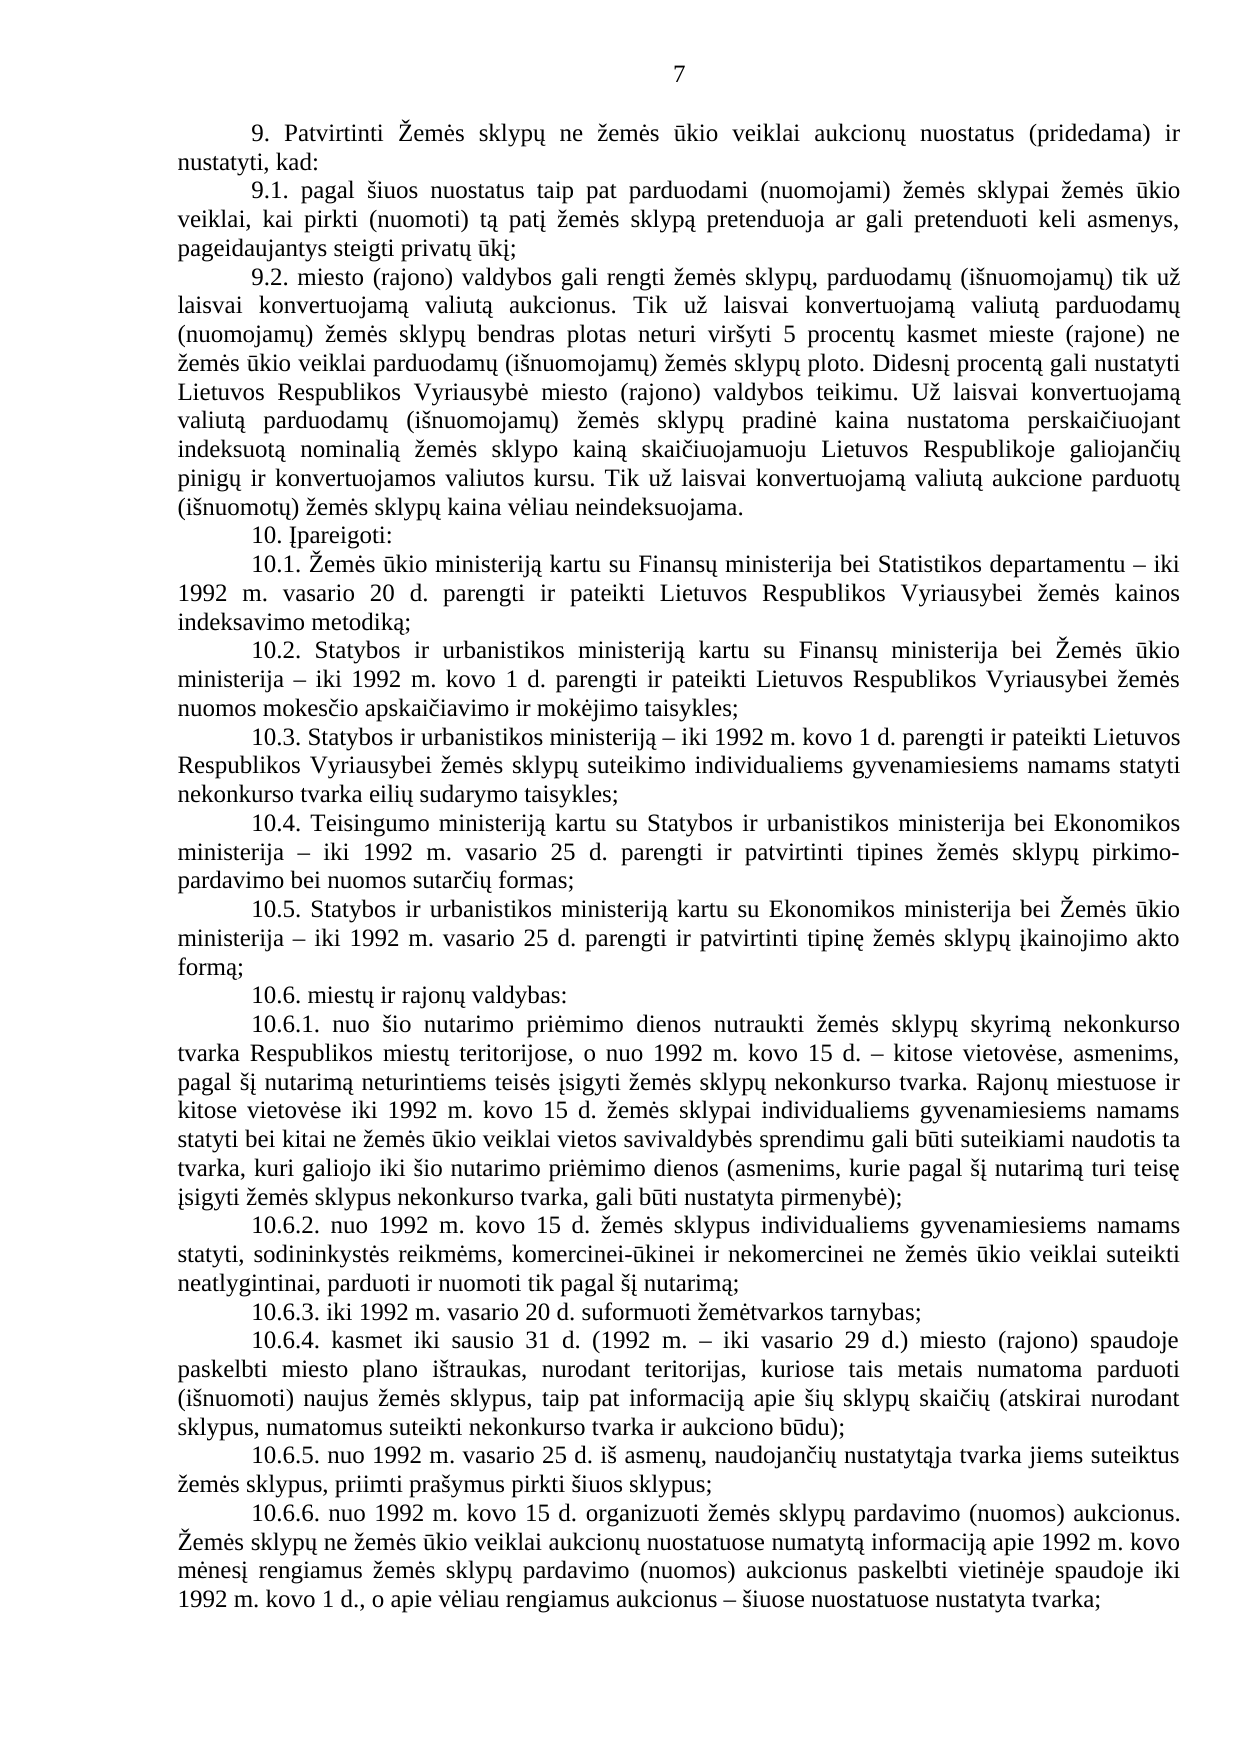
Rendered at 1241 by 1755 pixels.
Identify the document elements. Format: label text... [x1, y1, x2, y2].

text 9.1. pagal šiuos nuostatus taip pat parduodami (nuomojami) žemės sklypai žemės ūkio veiklai, kai pirkti (nuomoti) tą patį žemės sklypą pretenduoja ar gali pretenduoti keli asmenys, pageidaujantys steigti privatų ūkį; [177, 176, 1181, 262]
text 10.6.1. nuo šio nutarimo priėmimo dienos nutraukti žemės sklypų skyrimą nekonkurso tvarka Respublikos miestų teritorijose, o nuo 1992 m. kovo 15 d. – kitose vietovėse, asmenims, pagal šį nutarimą neturintiems teisės įsigyti žemės sklypų nekonkurso tvarka. Rajonų miestuose ir kitose vietovėse iki 1992 m. kovo 15 d. žemės sklypai individualiems gyvenamiesiems namams statyti bei kitai ne žemės ūkio veiklai vietos savivaldybės sprendimu gali būti suteikiami naudotis ta tvarka, kuri galiojo iki šio nutarimo priėmimo dienos (asmenims, kurie pagal šį nutarimą turi teisę įsigyti žemės sklypus nekonkurso tvarka, gali būti nustatyta pirmenybė); [177, 1009, 1181, 1211]
text 10. Įpareigoti: [177, 521, 1181, 549]
text 10.6.5. nuo 1992 m. vasario 25 d. iš asmenų, naudojančių nustatytąja tvarka jiems suteiktus žemės sklypus, priimti prašymus pirkti šiuos sklypus; [177, 1441, 1181, 1498]
text 9.2. miesto (rajono) valdybos gali rengti žemės sklypų, parduodamų (išnuomojamų) tik už laisvai konvertuojamą valiutą aukcionus. Tik už laisvai konvertuojamą valiutą parduodamų (nuomojamų) žemės sklypų bendras plotas neturi viršyti 5 procentų kasmet mieste (rajone) ne žemės ūkio veiklai parduodamų (išnuomojamų) žemės sklypų ploto. Didesnį procentą gali nustatyti Lietuvos Respublikos Vyriausybė miesto (rajono) valdybos teikimu. Už laisvai konvertuojamą valiutą parduodamų (išnuomojamų) žemės sklypų pradinė kaina nustatoma perskaičiuojant indeksuotą nominalią žemės sklypo kainą skaičiuojamuoju Lietuvos Respublikoje galiojančių pinigų ir konvertuojamos valiutos kursu. Tik už laisvai konvertuojamą valiutą aukcione parduotų (išnuomotų) žemės sklypų kaina vėliau neindeksuojama. [177, 262, 1181, 521]
text 10.3. Statybos ir urbanistikos ministeriją – iki 1992 m. kovo 1 d. parengti ir pateikti Lietuvos Respublikos Vyriausybei žemės sklypų suteikimo individualiems gyvenamiesiems namams statyti nekonkurso tvarka eilių sudarymo taisykles; [177, 722, 1181, 808]
text 10.6.3. iki 1992 m. vasario 20 d. suformuoti žemėtvarkos tarnybas; [177, 1297, 1181, 1326]
text 10.1. Žemės ūkio ministeriją kartu su Finansų ministerija bei Statistikos departamentu – iki 1992 m. vasario 20 d. parengti ir pateikti Lietuvos Respublikos Vyriausybei žemės kainos indeksavimo metodiką; [177, 549, 1181, 636]
text 10.5. Statybos ir urbanistikos ministeriją kartu su Ekonomikos ministerija bei Žemės ūkio ministerija – iki 1992 m. vasario 25 d. parengti ir patvirtinti tipinę žemės sklypų įkainojimo akto formą; [177, 894, 1181, 981]
text 10.6. miestų ir rajonų valdybas: [177, 981, 1181, 1009]
text 10.6.2. nuo 1992 m. kovo 15 d. žemės sklypus individualiems gyvenamiesiems namams statyti, sodininkystės reikmėms, komercinei-ūkinei ir nekomercinei ne žemės ūkio veiklai suteikti neatlygintinai, parduoti ir nuomoti tik pagal šį nutarimą; [177, 1211, 1181, 1297]
text 9. Patvirtinti Žemės sklypų ne žemės ūkio veiklai aukcionų nuostatus (pridedama) ir nustatyti, kad: [177, 118, 1181, 176]
text 10.6.6. nuo 1992 m. kovo 15 d. organizuoti žemės sklypų pardavimo (nuomos) aukcionus. Žemės sklypų ne žemės ūkio veiklai aukcionų nuostatuose numatytą informaciją apie 1992 m. kovo mėnesį rengiamus žemės sklypų pardavimo (nuomos) aukcionus paskelbti vietinėje spaudoje iki 1992 m. kovo 1 d., o apie vėliau rengiamus aukcionus – šiuose nuostatuose nustatyta tvarka; [177, 1498, 1181, 1613]
text 10.4. Teisingumo ministeriją kartu su Statybos ir urbanistikos ministerija bei Ekonomikos ministerija – iki 1992 m. vasario 25 d. parengti ir patvirtinti tipines žemės sklypų pirkimo-pardavimo bei nuomos sutarčių formas; [177, 808, 1181, 894]
text 10.2. Statybos ir urbanistikos ministeriją kartu su Finansų ministerija bei Žemės ūkio ministerija – iki 1992 m. kovo 1 d. parengti ir pateikti Lietuvos Respublikos Vyriausybei žemės nuomos mokesčio apskaičiavimo ir mokėjimo taisykles; [177, 636, 1181, 722]
text 10.6.4. kasmet iki sausio 31 d. (1992 m. – iki vasario 29 d.) miesto (rajono) spaudoje paskelbti miesto plano ištraukas, nurodant teritorijas, kuriose tais metais numatoma parduoti (išnuomoti) naujus žemės sklypus, taip pat informaciją apie šių sklypų skaičių (atskirai nurodant sklypus, numatomus suteikti nekonkurso tvarka ir aukciono būdu); [177, 1326, 1181, 1441]
